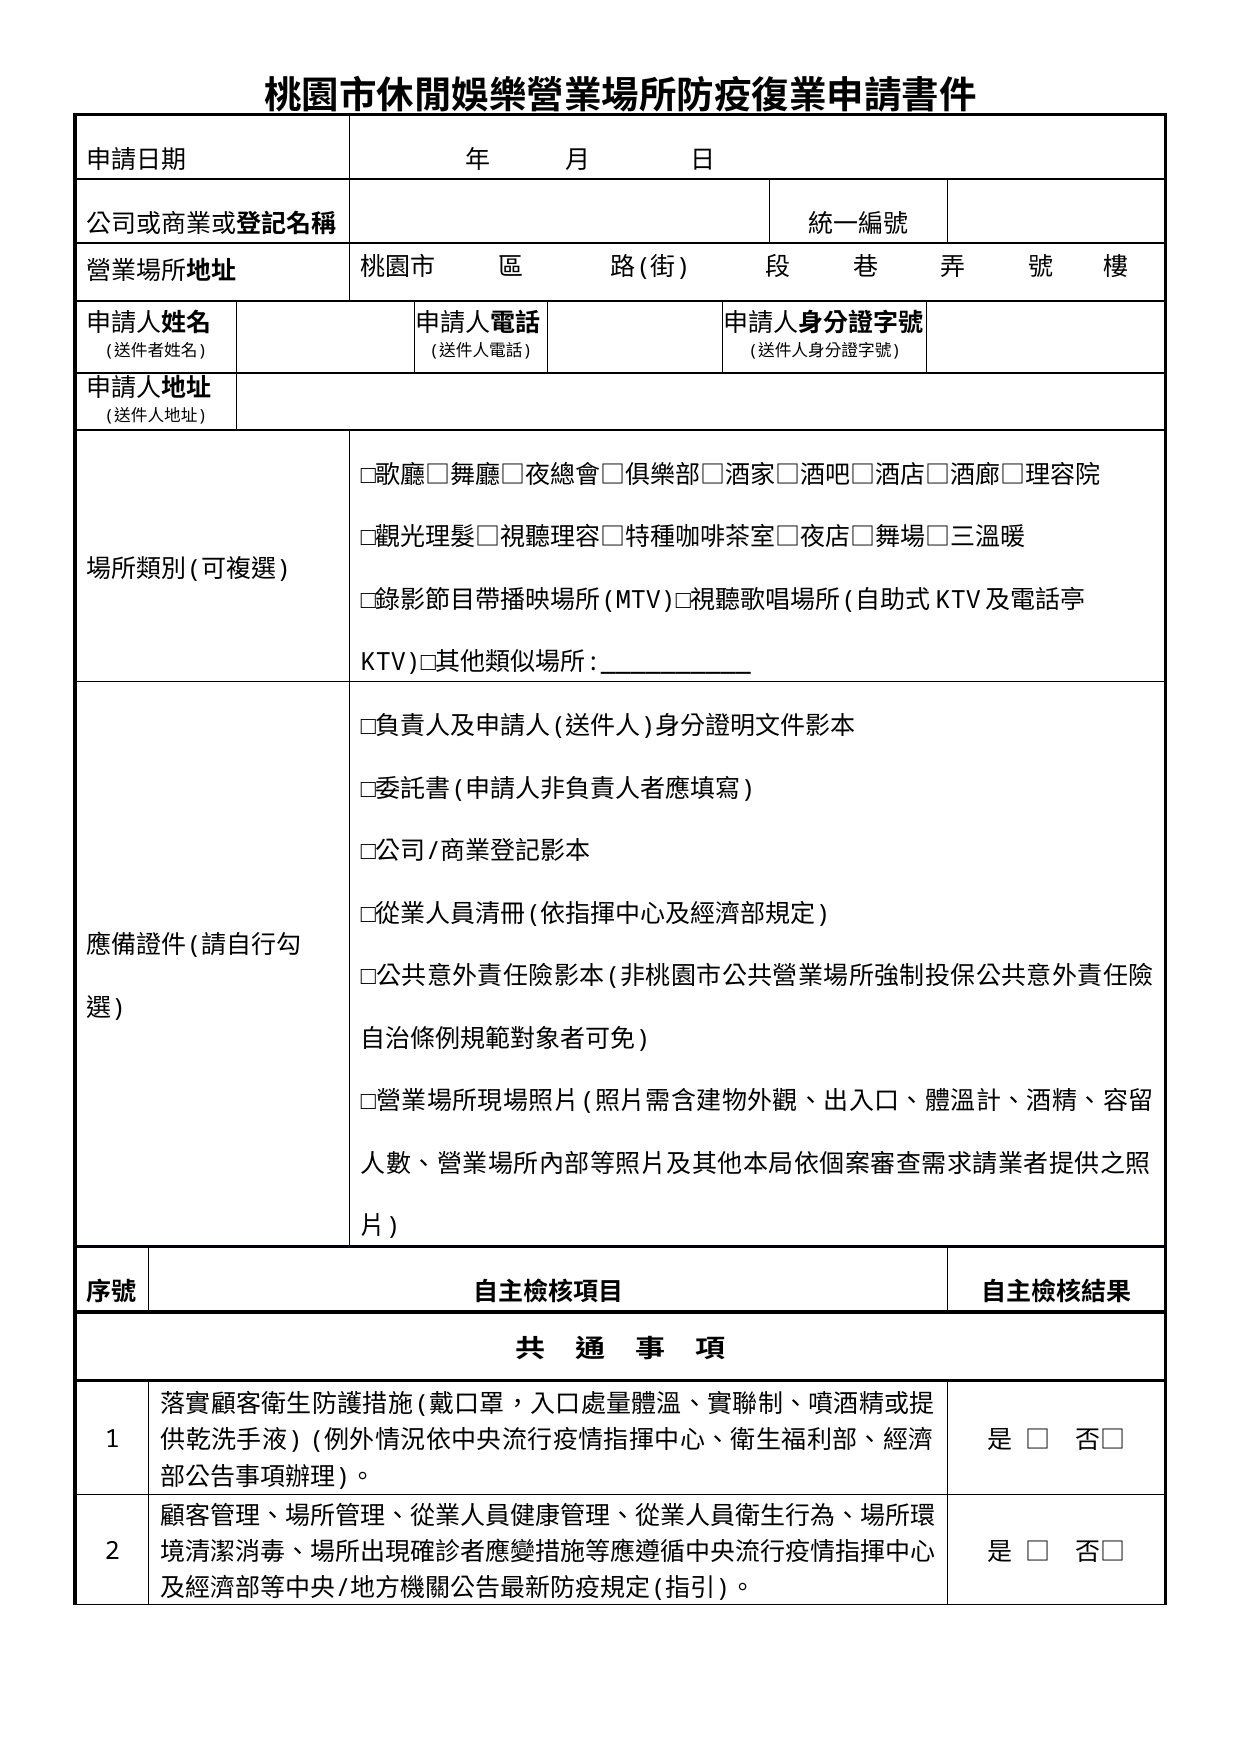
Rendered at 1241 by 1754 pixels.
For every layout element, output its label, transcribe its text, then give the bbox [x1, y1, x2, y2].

table_header 年 月 日 [350, 116, 1164, 178]
table_cell 公司或商業或登記名稱 [77, 180, 349, 242]
table_cell 自主檢核結果 [948, 1248, 1164, 1310]
text 桃園市休閒娛樂營業場所防疫復業申請書件 [75, 50, 1165, 112]
table_cell 應備證件(請自行勾選) [77, 682, 349, 1245]
table_cell [237, 302, 414, 372]
table_cell 序號 [77, 1248, 148, 1310]
table_cell [237, 374, 1164, 429]
table_cell 顧客管理、場所管理、從業人員健康管理、從業人員衛生行為、場所環境清潔消毒、場所出現確診者應變措施等應遵循中央流行疫情指揮中心及經濟部等中央/地方機關公告最新防疫規定(指引)。 [149, 1495, 947, 1604]
table_cell □歌廳□舞廳□夜總會□俱樂部□酒家□酒吧□酒店□酒廊□理容院 □觀光理髮□視聽理容□特種咖啡茶室□夜店□舞場□三溫暖 □錄影節目帶播映場所(MTV)□視聽歌唱場所(自助式KTV及電話亭KTV)□其他類似場所:__________ [350, 431, 1164, 681]
table_cell [927, 302, 1164, 372]
table_cell 申請人姓名 (送件者姓名) [77, 302, 236, 372]
table_cell 申請人電話 (送件人電話) [415, 302, 547, 372]
table_cell [548, 302, 722, 372]
table_cell 場所類別(可複選) [77, 431, 349, 681]
table_cell 落實顧客衛生防護措施(戴口罩，入口處量體溫、實聯制、噴酒精或提供乾洗手液) (例外情況依中央流行疫情指揮中心、衛生福利部、經濟部公告事項辦理)。 [149, 1382, 947, 1494]
table_cell 1 [77, 1382, 148, 1494]
table_header 申請日期 [77, 116, 349, 178]
table_cell 營業場所地址 [77, 244, 349, 300]
table_cell 是 □ 否□ [948, 1382, 1164, 1494]
table_cell 2 [77, 1495, 148, 1604]
table_cell [350, 180, 769, 242]
table_cell 桃園市 區 路(街) 段 巷 弄 號 樓 [350, 244, 1164, 300]
table_cell 是 □ 否□ [948, 1495, 1164, 1604]
table_cell □負責人及申請人(送件人)身分證明文件影本 □委託書(申請人非負責人者應填寫) □公司/商業登記影本 □從業人員清冊(依指揮中心及經濟部規定) □公共意外責任險影本(非桃園市公共營業場所強制投保公共意外責任險自治條例規範對象者可免) □營業場所現場照片(照片需含建物外觀、出入口、體溫計、酒精、容留人數、營業場所內部等照片及其他本局依個案審查需求請業者提供之照片) [350, 682, 1164, 1245]
table_cell 自主檢核項目 [149, 1248, 947, 1310]
table_cell 申請人地址 (送件人地址) [77, 374, 236, 429]
table_cell 共 通 事 項 [77, 1314, 1164, 1379]
table_cell 統一編號 [770, 180, 947, 242]
table_cell [948, 180, 1164, 242]
table_cell 申請人身分證字號 (送件人身分證字號) [723, 302, 926, 372]
